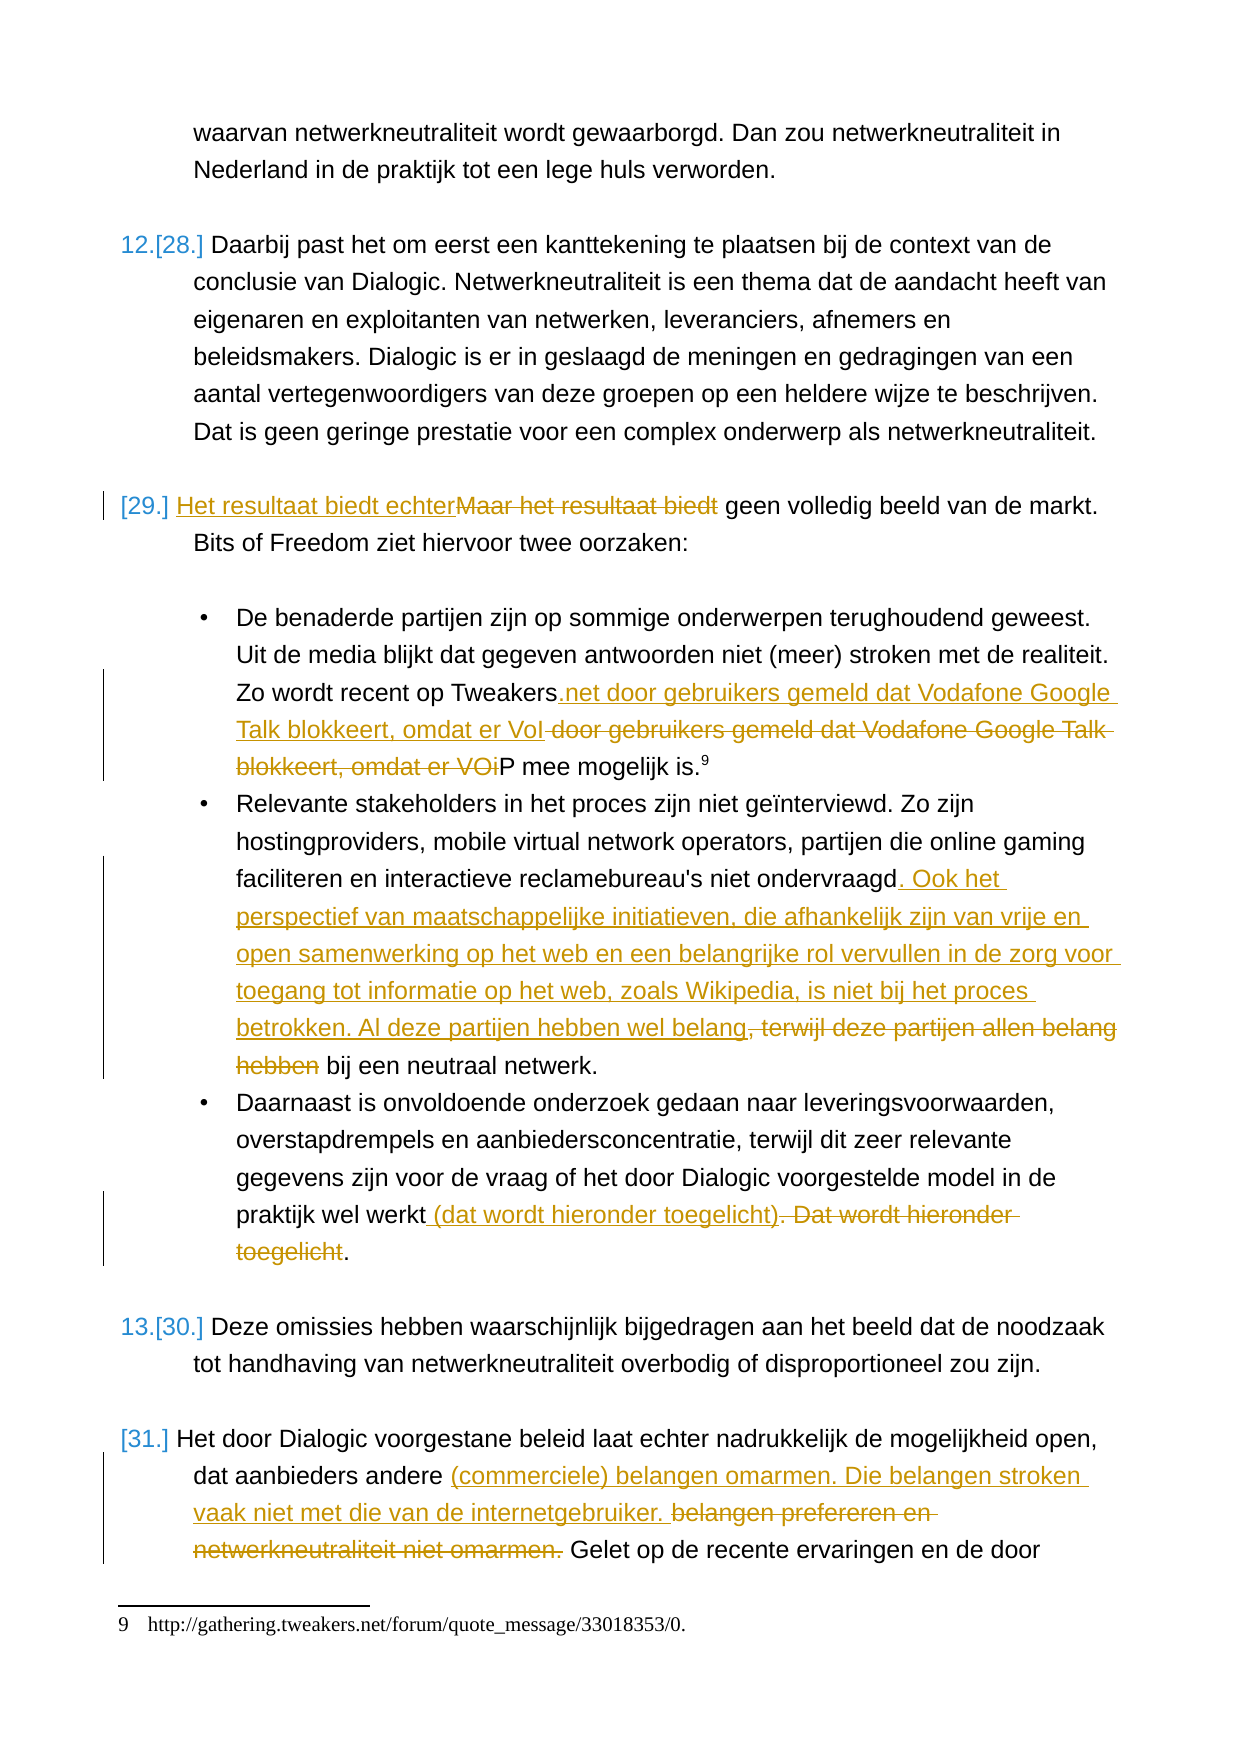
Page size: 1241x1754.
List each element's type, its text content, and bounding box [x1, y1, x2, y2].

list Daarnaast is onvoldoende onderzoek gedaan naar leveringsvoorwaarden, overstapdrempels en aanbiedersconcentratie, terwijl dit zeer relevante gegevens zijn voor de vraag of het door Dialogic voorgestelde model in de praktijk wel werkt (dat wordt hieronder toegelicht). [199, 1088, 1122, 1266]
list Daarbij past het om eerst een kanttekening te plaatsen bij de context van de conclusie van Dialogic. Netwerkneutraliteit is een thema dat de aandacht heeft van eigenaren en exploitanten van netwerken, leveranciers, afnemers en beleidsmakers. Dialogic is er in geslaagd de meningen en gedragingen van een aantal vertegenwoordigers van deze groepen op een heldere wijze te beschrijven. Dat is geen geringe prestatie voor een complex onderwerp als netwerkneutraliteit. [120, 230, 1122, 445]
list Deze omissies hebben waarschijnlijk bijgedragen aan het beeld dat de noodzaak tot handhaving van netwerkneutraliteit overbodig of disproportioneel zou zijn. [120, 1312, 1122, 1378]
list De benaderde partijen zijn op sommige onderwerpen terughoudend geweest. Uit de media blijkt dat gegeven antwoorden niet (meer) stroken met de realiteit. Zo wordt recent op Tweakers.net door gebruikers gemeld dat Vodafone Google Talk blokkeert, omdat er VoIP mee mogelijk is. [199, 603, 1122, 781]
list waarvan netwerkneutraliteit wordt gewaarborgd. Dan zou netwerkneutraliteit in Nederland in de praktijk tot een lege huls verworden. [120, 118, 1122, 184]
list Het door Dialogic voorgestane beleid laat echter nadrukkelijk de mogelijkheid open, dat aanbieders andere (commerciele) belangen omarmen. Die belangen stroken vaak niet met die van de internetgebruiker. Gelet op de recente ervaringen en de door Dialogic beschreven scenario's voor de nabije toekomst is het een illusie aan te nemen dat alleen een transparantiemodel volstaat. Dat wordt hieronder toegelicht. [120, 1424, 1122, 1564]
list Het resultaat biedt echter geen volledig beeld van de markt. Bits of Freedom ziet hiervoor twee oorzaken: [120, 491, 1122, 557]
list http://gathering.tweakers.net/forum/quote_message/33018353/0. [118, 1612, 1122, 1636]
list Relevante stakeholders in het proces zijn niet geïnterviewd. Zo zijn hostingproviders, mobile virtual network operators, partijen die online gaming faciliteren en interactieve reclamebureau's niet ondervraagd. Ook het perspectief van maatschappelijke initiatieven, die afhankelijk zijn van vrije en open samenwerking op het web en een belangrijke rol vervullen in de zorg voor toegang tot informatie op het web, zoals Wikipedia, is niet bij het proces betrokken. Al deze partijen hebben wel belang bij een neutraal netwerk. [199, 789, 1122, 1079]
